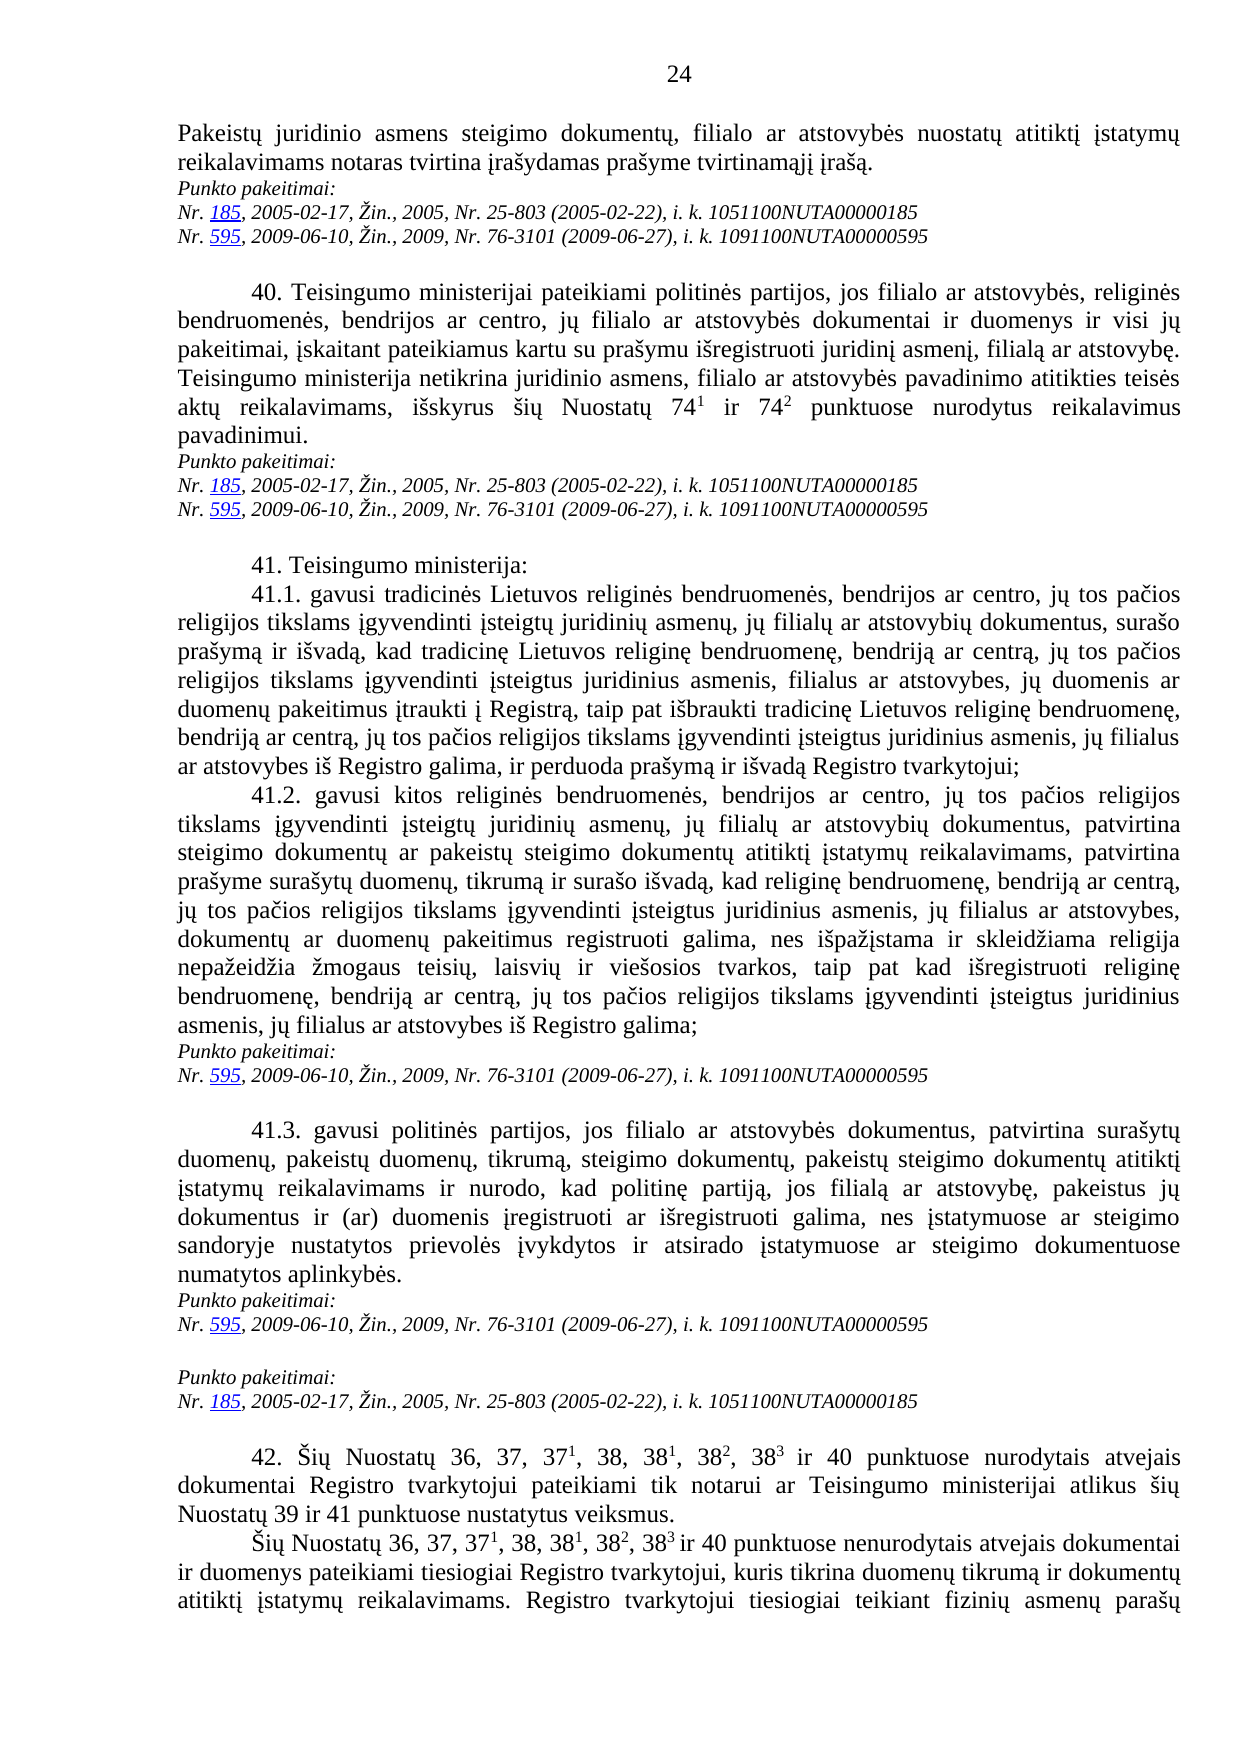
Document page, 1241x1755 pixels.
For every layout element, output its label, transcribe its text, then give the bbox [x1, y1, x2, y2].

text 41.2. gavusi kitos religinės bendruomenės, bendrijos ar centro, jų tos pačios religijos tikslams įgyvendinti įsteigtų juridinių asmenų, jų filialų ar atstovybių dokumentus, patvirtina steigimo dokumentų ar pakeistų steigimo dokumentų atitiktį įstatymų reikalavimams, patvirtina prašyme surašytų duomenų, tikrumą ir surašo išvadą, kad religinę bendruomenę, bendriją ar centrą, jų tos pačios religijos tikslams įgyvendinti įsteigtus juridinius asmenis, jų filialus ar atstovybes, dokumentų ar duomenų pakeitimus registruoti galima, nes išpažįstama ir skleidžiama religija nepažeidžia žmogaus teisių, laisvių ir viešosios tvarkos, taip pat kad išregistruoti religinę bendruomenę, bendriją ar centrą, jų tos pačios religijos tikslams įgyvendinti įsteigtus juridinius asmenis, jų filialus ar atstovybes iš Registro galima; [177, 780, 1181, 1039]
text Nr. 595, 2009-06-10, Žin., 2009, Nr. 76-3101 (2009-06-27), i. k. 1091100NUTA00000595 [177, 224, 1181, 248]
text Nr. 185, 2005-02-17, Žin., 2005, Nr. 25-803 (2005-02-22), i. k. 1051100NUTA00000185 [177, 473, 1181, 497]
text Šių Nuostatų 36, 37, 371, 38, 381, 382, 383 ir 40 punktuose nenurodytais atvejais dokumentai ir duomenys pateikiami tiesiogiai Registro tvarkytojui, kuris tikrina duomenų tikrumą ir dokumentų atitiktį įstatymų reikalavimams. Registro tvarkytojui tiesiogiai teikiant fizinių asmenų parašų [177, 1528, 1181, 1614]
text Nr. 185, 2005-02-17, Žin., 2005, Nr. 25-803 (2005-02-22), i. k. 1051100NUTA00000185 [177, 200, 1181, 224]
text 41. Teisingumo ministerija: [177, 550, 1181, 579]
text 40. Teisingumo ministerijai pateikiami politinės partijos, jos filialo ar atstovybės, religinės bendruomenės, bendrijos ar centro, jų filialo ar atstovybės dokumentai ir duomenys ir visi jų pakeitimai, įskaitant pateikiamus kartu su prašymu išregistruoti juridinį asmenį, filialą ar atstovybę. Teisingumo ministerija netikrina juridinio asmens, filialo ar atstovybės pavadinimo atitikties teisės aktų reikalavimams, išskyrus šių Nuostatų 741 ir 742 punktuose nurodytus reikalavimus pavadinimui. [177, 277, 1181, 449]
text Nr. 595, 2009-06-10, Žin., 2009, Nr. 76-3101 (2009-06-27), i. k. 1091100NUTA00000595 [177, 497, 1181, 521]
text Punkto pakeitimai: [177, 449, 1181, 473]
text Punkto pakeitimai: [177, 1039, 1181, 1063]
text 41.1. gavusi tradicinės Lietuvos religinės bendruomenės, bendrijos ar centro, jų tos pačios religijos tikslams įgyvendinti įsteigtų juridinių asmenų, jų filialų ar atstovybių dokumentus, surašo prašymą ir išvadą, kad tradicinę Lietuvos religinę bendruomenę, bendriją ar centrą, jų tos pačios religijos tikslams įgyvendinti įsteigtus juridinius asmenis, filialus ar atstovybes, jų duomenis ar duomenų pakeitimus įtraukti į Registrą, taip pat išbraukti tradicinę Lietuvos religinę bendruomenę, bendriją ar centrą, jų tos pačios religijos tikslams įgyvendinti įsteigtus juridinius asmenis, jų filialus ar atstovybes iš Registro galima, ir perduoda prašymą ir išvadą Registro tvarkytojui; [177, 579, 1181, 780]
text Nr. 185, 2005-02-17, Žin., 2005, Nr. 25-803 (2005-02-22), i. k. 1051100NUTA00000185 [177, 1389, 1181, 1413]
text Punkto pakeitimai: [177, 1365, 1181, 1389]
text Punkto pakeitimai: [177, 176, 1181, 200]
text 42. Šių Nuostatų 36, 37, 371, 38, 381, 382, 383 ir 40 punktuose nurodytais atvejais dokumentai Registro tvarkytojui pateikiami tik notarui ar Teisingumo ministerijai atlikus šių Nuostatų 39 ir 41 punktuose nustatytus veiksmus. [177, 1442, 1181, 1528]
text 41.3. gavusi politinės partijos, jos filialo ar atstovybės dokumentus, patvirtina surašytų duomenų, pakeistų duomenų, tikrumą, steigimo dokumentų, pakeistų steigimo dokumentų atitiktį įstatymų reikalavimams ir nurodo, kad politinę partiją, jos filialą ar atstovybę, pakeistus jų dokumentus ir (ar) duomenis įregistruoti ar išregistruoti galima, nes įstatymuose ar steigimo sandoryje nustatytos prievolės įvykdytos ir atsirado įstatymuose ar steigimo dokumentuose numatytos aplinkybės. [177, 1116, 1181, 1288]
text Punkto pakeitimai: [177, 1288, 1181, 1312]
text Nr. 595, 2009-06-10, Žin., 2009, Nr. 76-3101 (2009-06-27), i. k. 1091100NUTA00000595 [177, 1063, 1181, 1087]
text Nr. 595, 2009-06-10, Žin., 2009, Nr. 76-3101 (2009-06-27), i. k. 1091100NUTA00000595 [177, 1312, 1181, 1336]
text Pakeistų juridinio asmens steigimo dokumentų, filialo ar atstovybės nuostatų atitiktį įstatymų reikalavimams notaras tvirtina įrašydamas prašyme tvirtinamąjį įrašą. [177, 118, 1181, 176]
